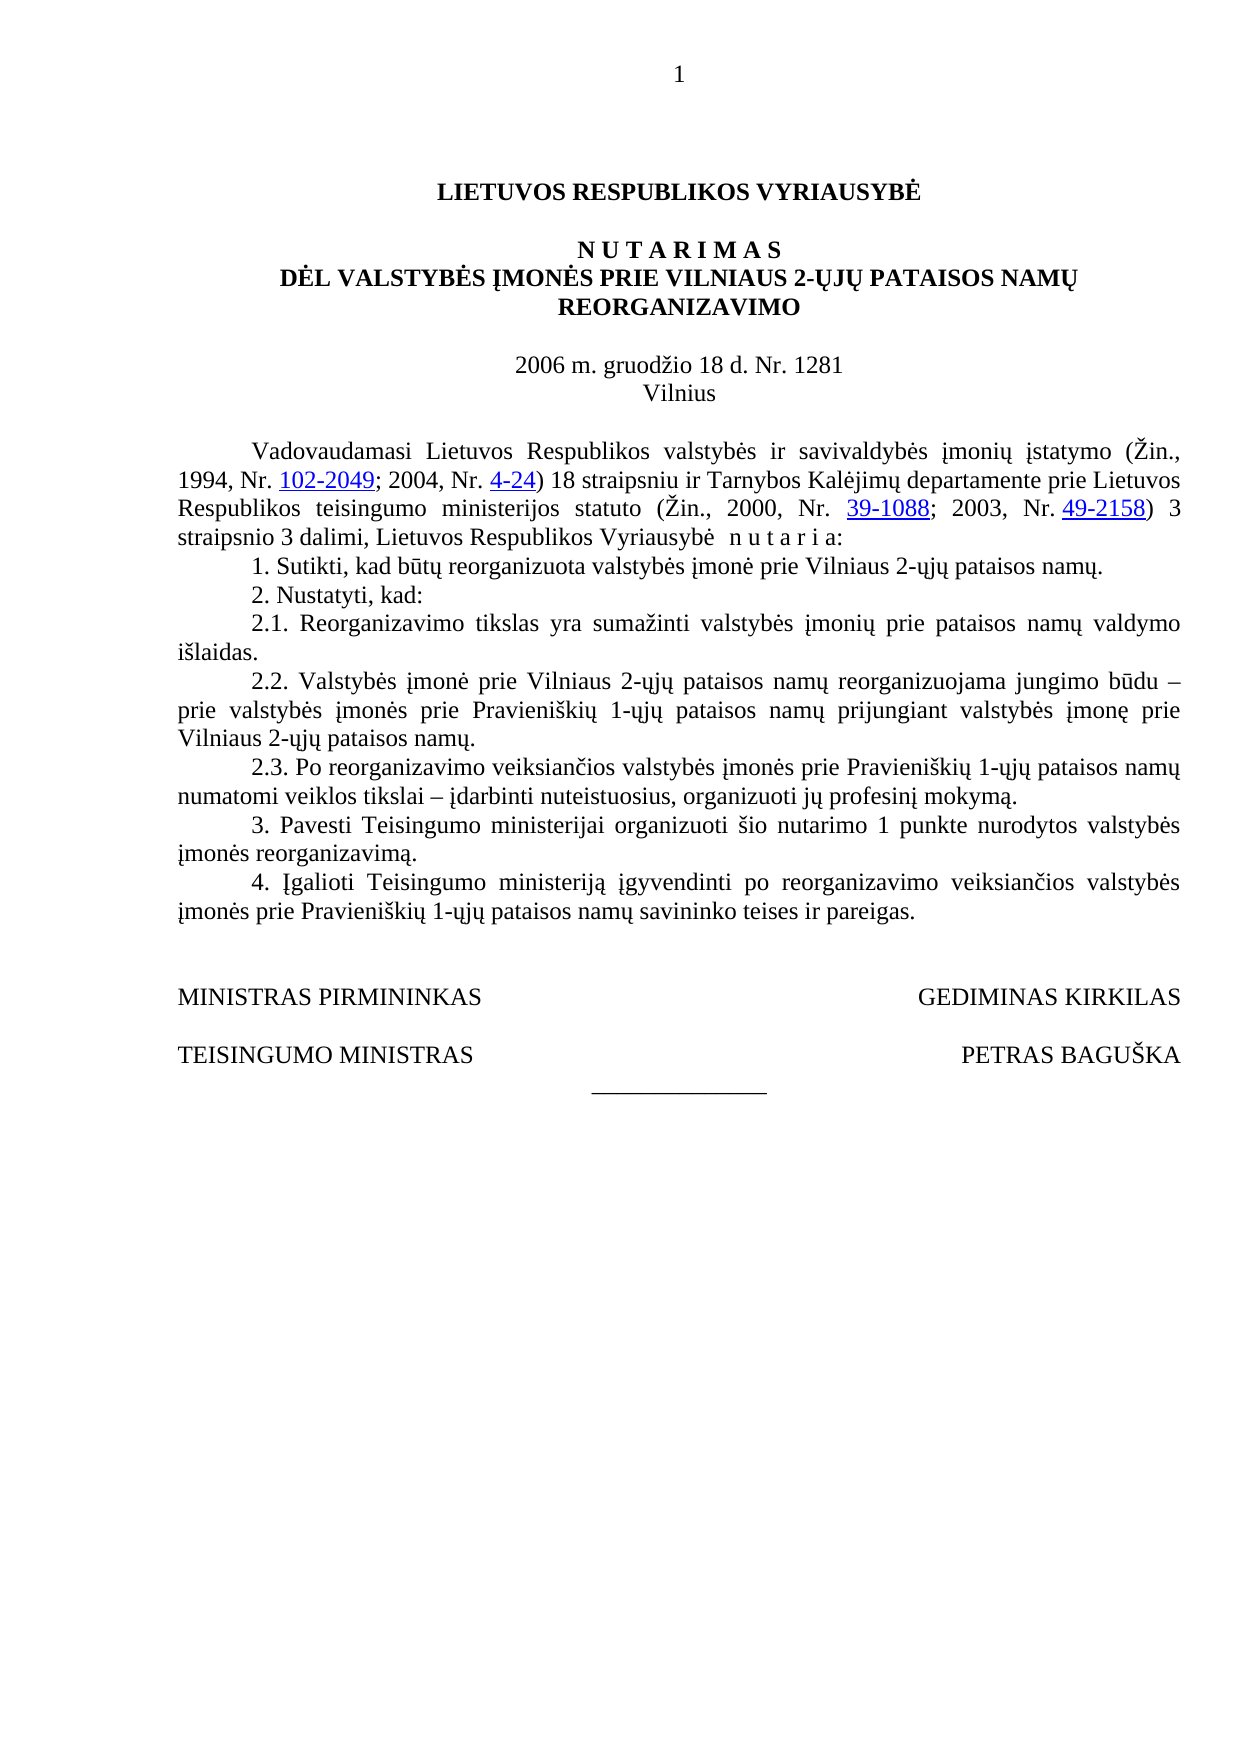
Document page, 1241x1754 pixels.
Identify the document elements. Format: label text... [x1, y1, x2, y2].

text 2.2. Valstybės įmonė prie Vilniaus 2-ųjų pataisos namų reorganizuojama jungimo būdu – prie valstybės įmonės prie Pravieniškių 1-ųjų pataisos namų prijungiant valstybės įmonę prie Vilniaus 2-ųjų pataisos namų. [177, 666, 1181, 752]
text 4. Įgalioti Teisingumo ministeriją įgyvendinti po reorganizavimo veiksiančios valstybės įmonės prie Pravieniškių 1-ųjų pataisos namų savininko teises ir pareigas. [177, 867, 1181, 925]
text TEISINGUMO MINISTRAS PETRAS BAGUŠKA [177, 1040, 1181, 1068]
text MINISTRAS PIRMININKAS GEDIMINAS KIRKILAS [177, 982, 1181, 1011]
text Vilnius [177, 378, 1181, 407]
text 1. Sutikti, kad būtų reorganizuota valstybės įmonė prie Vilniaus 2-ųjų pataisos namų. [177, 551, 1181, 580]
text ______________ [177, 1068, 1181, 1097]
text 3. Pavesti Teisingumo ministerijai organizuoti šio nutarimo 1 punkte nurodytos valstybės įmonės reorganizavimą. [177, 810, 1181, 867]
text 2006 m. gruodžio 18 d. Nr. 1281 [177, 350, 1181, 378]
text 2.1. Reorganizavimo tikslas yra sumažinti valstybės įmonių prie pataisos namų valdymo išlaidas. [177, 608, 1181, 666]
text N U T A R I M A S [177, 235, 1181, 263]
text 2.3. Po reorganizavimo veiksiančios valstybės įmonės prie Pravieniškių 1-ųjų pataisos namų numatomi veiklos tikslai – įdarbinti nuteistuosius, organizuoti jų profesinį mokymą. [177, 752, 1181, 810]
text LIETUVOS RESPUBLIKOS VYRIAUSYBĖ [177, 177, 1181, 206]
text Vadovaudamasi Lietuvos Respublikos valstybės ir savivaldybės įmonių įstatymo (Žin., 1994, Nr. 102-2049; 2004, Nr. 4-24) 18 straipsniu ir Tarnybos Kalėjimų departamente prie Lietuvos Respublikos teisingumo ministerijos statuto (Žin., 2000, Nr. 39-1088; 2003, Nr. 49-2158) 3 straipsnio 3 dalimi, Lietuvos Respublikos Vyriausybė nutaria: [177, 436, 1181, 551]
text 2. Nustatyti, kad: [177, 580, 1181, 608]
text DĖL VALSTYBĖS ĮMONĖS PRIE VILNIAUS 2-ŲJŲ PATAISOS NAMŲ REORGANIZAVIMO [177, 263, 1181, 321]
